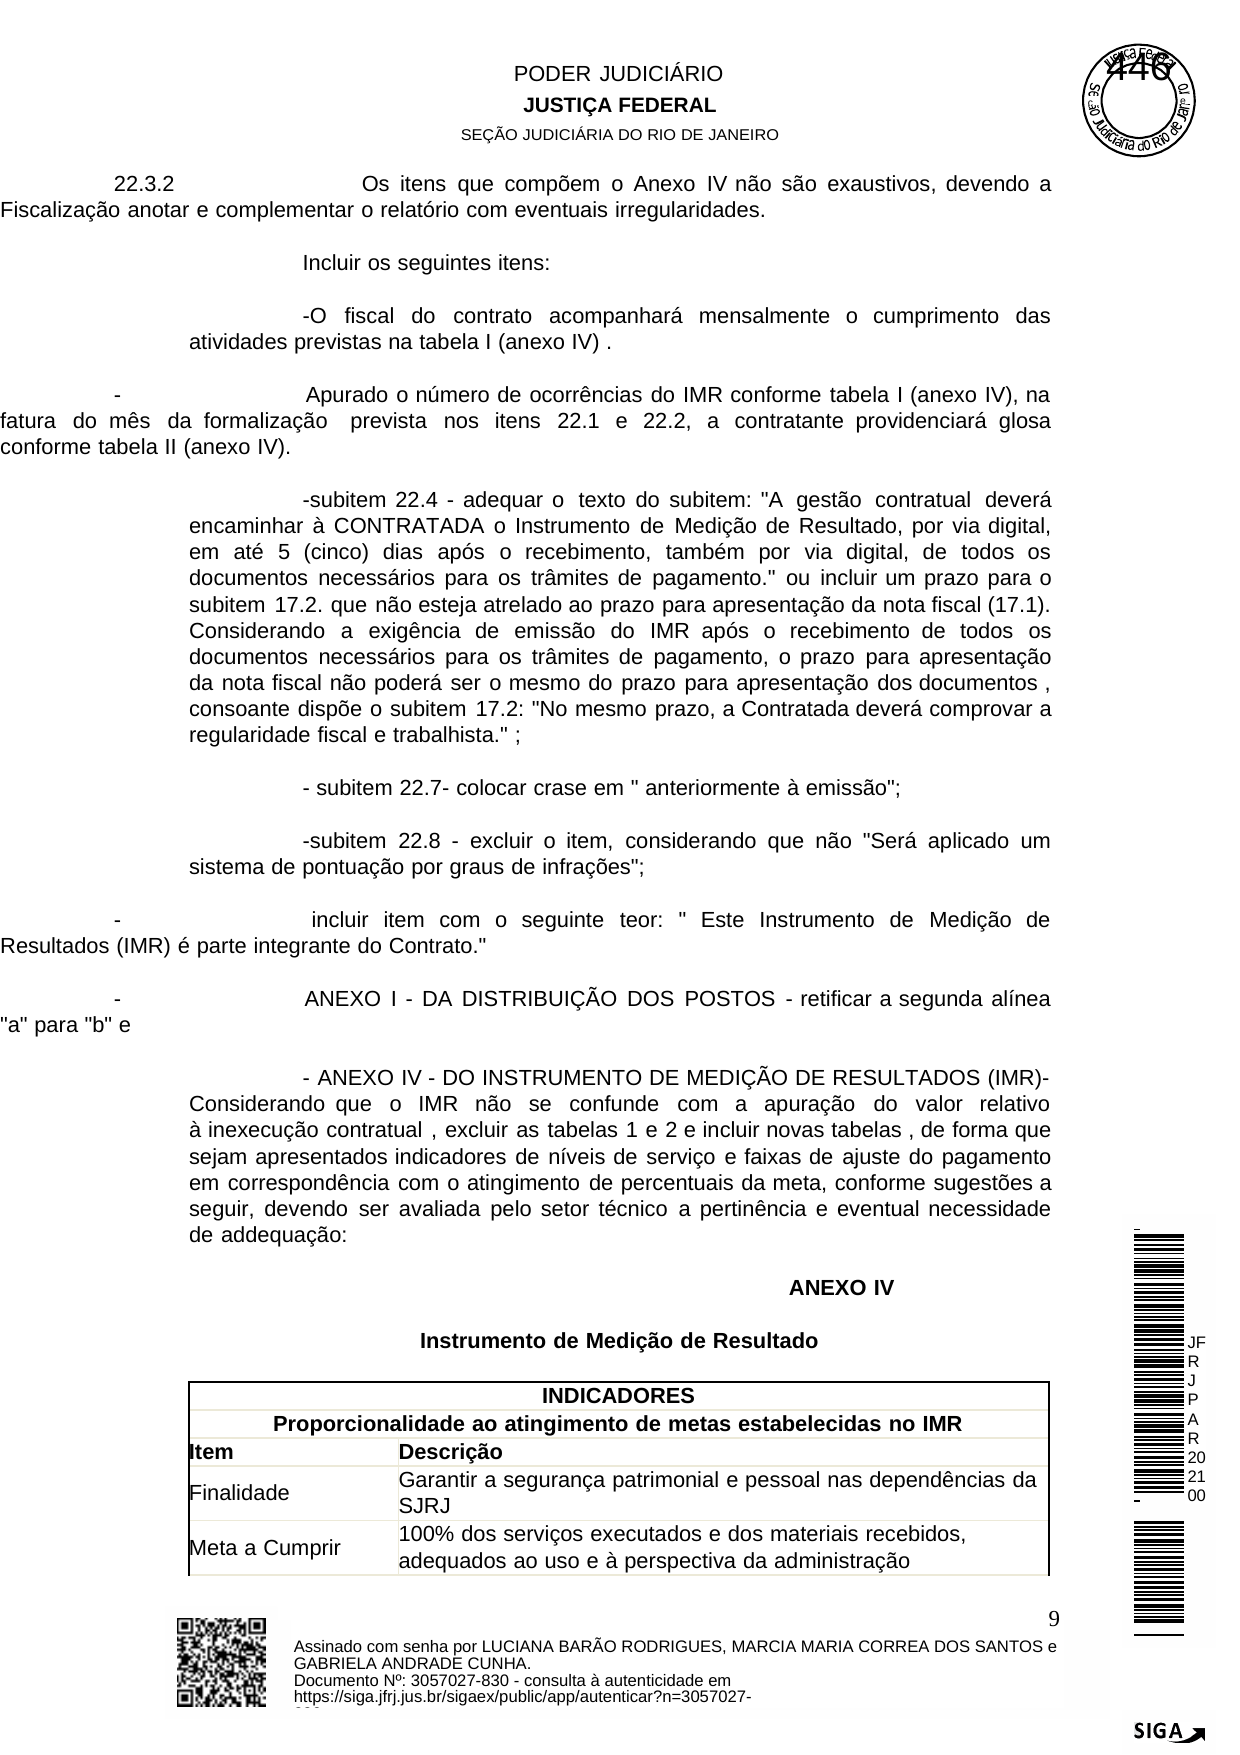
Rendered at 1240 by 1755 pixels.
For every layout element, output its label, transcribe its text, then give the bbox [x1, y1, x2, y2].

text Instrumento de Medição de Resultado [191, 1328, 1047, 1353]
table_cell Descrição [399, 1439, 1048, 1465]
list incluir item com o seguinte teor: " Este Instrumento de Medição de Resultados (IMR) é parte integrante do Contrato." [0, 907, 1051, 958]
list Apurado o número de ocorrências do IMR conforme tabela I (anexo IV), na fatura do mês da formalização prevista nos itens 22.1 e 22.2, a contratante providenciará glosa conforme tabela II (anexo IV). [0, 382, 1051, 459]
text JUSTIÇA FEDERAL [368, 93, 871, 117]
text -subitem 22.4 - adequar o texto do subitem: "A gestão contratual deverá encaminhar à CONTRATADA o Instrumento de Medição de Resultado, por via digital, em até 5 (cinco) dias após o recebimento, também por via digital, de todos os documentos necessários para os trâmites de pagamento." ou incluir um prazo para o subitem 17.2. que não esteja atrelado ao prazo para apresentação da nota fiscal (17.1). Considerando a exigência de emissão do IMR após o recebimento de todos os documentos necessários para os trâmites de pagamento, o prazo para apresentação da nota fiscal não poderá ser o mesmo do prazo para apresentação dos documentos , consoante dispõe o subitem 17.2: "No mesmo prazo, a Contratada deverá comprovar a regularidade fiscal e trabalhista." ; [189, 487, 1051, 747]
table_cell Garantir a segurança patrimonial e pessoal nas dependências da SJRJ [399, 1467, 1048, 1520]
text -subitem 22.8 - excluir o item, considerando que não "Será aplicado um sistema de pontuação por graus de infrações"; [189, 828, 1051, 879]
table_cell Item [190, 1439, 398, 1465]
text ç [1088, 96, 1100, 105]
text SEÇÃO JUDICIÁRIA DO RIO DE JANEIRO [368, 126, 871, 144]
text JFRJPAR202100322A [1187, 1333, 1206, 1504]
text [1217, 1275, 1239, 1300]
text e [1180, 95, 1192, 104]
table_cell 100% dos serviços executados e dos materiais recebidos, adequados ao uso e à perspectiva da administração [399, 1521, 1048, 1574]
text Considerando que o IMR não se confunde com a apuração do valor relativo à inexecução contratual , excluir as tabelas 1 e 2 e incluir novas tabelas , de forma que sejam apresentados indicadores de níveis de serviço e faixas de ajuste do pagamento em correspondência com o atingimento de percentuais da meta, conforme sugestões a seguir, devendo ser avaliada pelo setor técnico a pertinência e eventual necessidade de addequação: [189, 1091, 1051, 1247]
list Os itens que compõem o Anexo IV não são exaustivos, devendo a Fiscalização anotar e complementar o relatório com eventuais irregularidades. [0, 171, 1051, 222]
text -O fiscal do contrato acompanhará mensalmente o cumprimento das atividades previstas na tabela I (anexo IV) . [189, 303, 1051, 354]
table_cell Finalidade [190, 1467, 398, 1520]
table_cell Proporcionalidade ao atingimento de metas estabelecidas no IMR [190, 1411, 1048, 1437]
list ANEXO IV - DO INSTRUMENTO DE MEDIÇÃO DE RESULTADOS (IMR)- [302, 1065, 1239, 1090]
table_header INDICADORES [190, 1383, 1048, 1409]
list ANEXO I - DA DISTRIBUIÇÃO DOS POSTOS - retificar a segunda alínea "a" para "b" e [0, 986, 1051, 1037]
text Incluir os seguintes itens: [302, 250, 1239, 275]
list subitem 22.7- colocar crase em " anteriormente à emissão"; [302, 775, 1239, 800]
text ANEXO IV [789, 1275, 1122, 1300]
table_cell Meta a Cumprir [190, 1521, 398, 1574]
